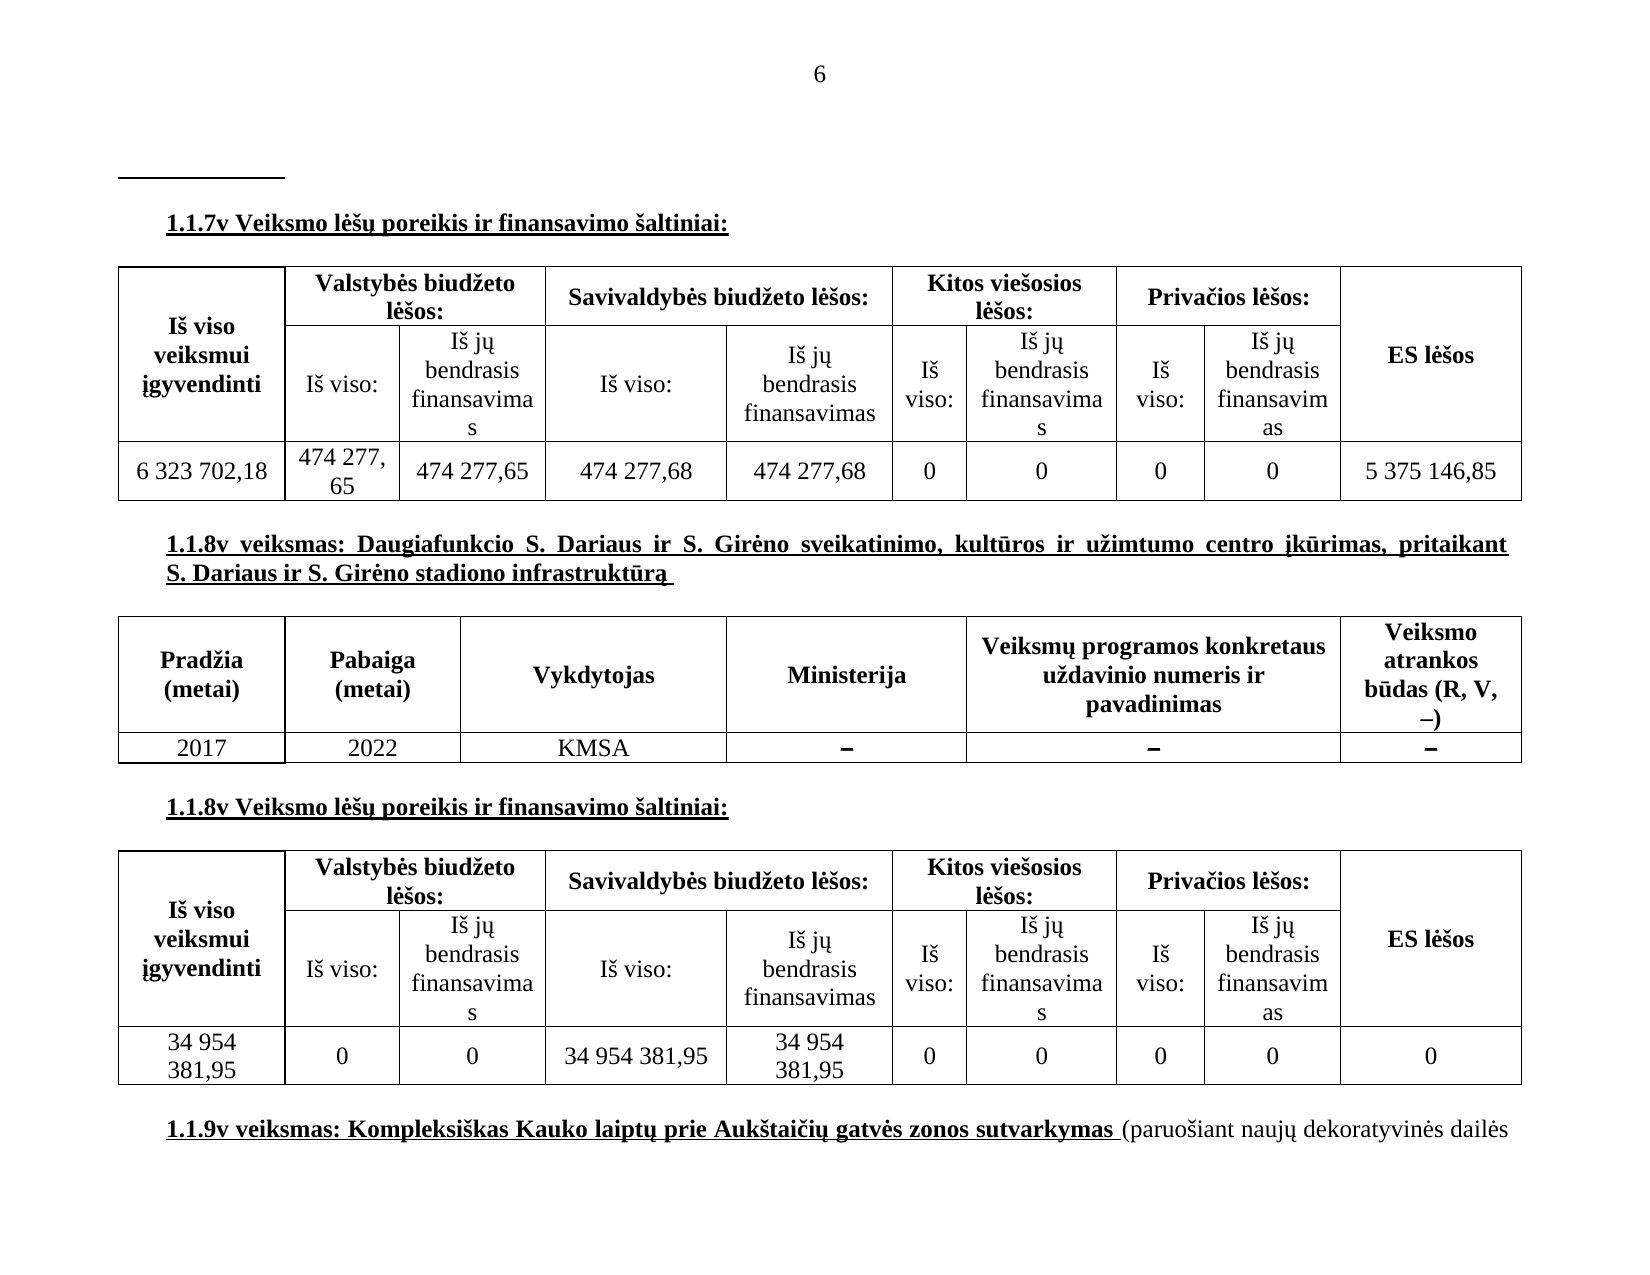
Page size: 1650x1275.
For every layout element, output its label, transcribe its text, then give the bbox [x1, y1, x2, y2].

table_cell Valstybės biudžeto lėšos: [286, 267, 545, 325]
table_cell Iš jų bendrasis finansavimas [400, 326, 545, 441]
table_cell [1117, 763, 1208, 792]
table_cell [154, 764, 285, 792]
table_cell [1092, 237, 1117, 266]
table_cell [1117, 821, 1208, 850]
table_cell Iš viso: [546, 911, 726, 1026]
table_cell [1092, 177, 1204, 208]
table_cell Kitos viešosios lėšos: [893, 267, 1116, 325]
table_cell [1092, 763, 1117, 792]
table_cell 0 [1341, 1027, 1521, 1084]
table_cell 34 954 381,95 [727, 1027, 892, 1084]
table_cell Iš viso: [893, 911, 966, 1026]
table_cell [1092, 821, 1117, 850]
table_cell [285, 821, 399, 850]
table_cell [788, 763, 945, 792]
table_cell [577, 177, 710, 208]
table_cell 34 954 381,95 [119, 1027, 284, 1084]
table_cell Privačios lėšos: [1117, 267, 1340, 325]
table_cell Kitos viešosios lėšos: [893, 851, 1116, 909]
table_cell Veiksmo atrankos būdas (R, V, –) [1341, 617, 1521, 732]
table_cell [973, 763, 1092, 792]
table_cell Iš jų bendrasis finansavimas [1205, 911, 1340, 1026]
table_cell 1.1.8v veiksmas: Daugiafunkcio S. Dariaus ir S. Girėno sveikatinimo, kultūros ir užimtumo centro įkūrimas, pritaikant S. Dariaus ir S. Girėno stadiono infrastruktūrą [154, 501, 1521, 616]
table_cell [945, 821, 973, 850]
table_cell Vykdytojas [461, 617, 726, 732]
table_cell 5 375 146,85 [1341, 442, 1521, 500]
table_cell Iš viso: [286, 326, 399, 441]
table_cell [1323, 763, 1372, 792]
table_cell – [967, 733, 1340, 762]
table_cell [727, 237, 788, 266]
table_cell Privačios lėšos: [1117, 851, 1340, 909]
table_cell [545, 763, 727, 792]
table_cell Iš jų bendrasis finansavimas [400, 911, 545, 1026]
table_cell Iš jų bendrasis finansavimas [967, 911, 1116, 1026]
table_cell [1401, 763, 1408, 792]
table_cell [727, 821, 788, 850]
table_cell 0 [967, 442, 1116, 500]
table_cell [727, 763, 788, 792]
table_cell Iš viso: [286, 911, 399, 1026]
table_cell [118, 208, 154, 237]
table_cell [399, 237, 474, 266]
table_cell [118, 764, 154, 792]
table_cell [973, 237, 1092, 266]
table_cell 2017 [119, 733, 284, 762]
table_cell [156, 179, 285, 208]
table_cell [474, 763, 545, 792]
table_cell [118, 793, 154, 821]
table_cell [1363, 177, 1372, 208]
table_cell [118, 821, 154, 850]
table_cell 0 [967, 1027, 1116, 1084]
table_cell 0 [893, 442, 966, 500]
table_cell [545, 821, 727, 850]
table_cell Iš viso veiksmui įgyvendinti [119, 852, 284, 1026]
table_cell Veiksmų programos konkretaus uždavinio numeris ir pavadinimas [967, 617, 1340, 732]
table_cell Iš jų bendrasis finansavimas [967, 326, 1116, 441]
table_cell [285, 763, 399, 792]
table_cell [1408, 821, 1521, 850]
table_cell [423, 177, 480, 208]
table_cell [1401, 177, 1408, 208]
table_cell [118, 501, 154, 616]
table_cell – [1341, 733, 1521, 762]
table_cell [399, 821, 474, 850]
table_cell Iš jų bendrasis finansavimas [727, 911, 892, 1026]
table_cell Iš viso: [546, 326, 726, 441]
table_cell [1208, 821, 1323, 850]
table_cell 474 277,68 [727, 442, 892, 500]
table_cell 0 [400, 1027, 545, 1084]
table_cell [973, 821, 1092, 850]
table_cell Iš jų bendrasis finansavimas [1205, 326, 1340, 441]
table_cell 6 323 702,18 [119, 442, 284, 500]
table_cell Iš viso: [1117, 326, 1204, 441]
table_cell [1208, 237, 1323, 266]
table_cell 474 277,65 [400, 442, 545, 500]
table_cell [285, 177, 423, 208]
table_cell Iš viso: [1117, 911, 1204, 1026]
table_cell [480, 177, 577, 208]
table_cell [1373, 177, 1401, 208]
table_cell [1205, 177, 1285, 208]
table_cell 0 [1205, 442, 1340, 500]
table_cell [1408, 237, 1521, 266]
table_cell 0 [1117, 442, 1204, 500]
table_cell [1208, 763, 1323, 792]
table_cell [285, 237, 399, 266]
table_cell [710, 177, 734, 208]
table_cell [118, 1114, 154, 1143]
table_cell [999, 177, 1092, 208]
table_cell Iš viso: [893, 326, 966, 441]
table_cell [154, 237, 285, 266]
table_cell [545, 237, 727, 266]
table_cell [945, 237, 973, 266]
table_cell [399, 763, 474, 792]
table_cell [1117, 237, 1208, 266]
table_cell [474, 821, 545, 850]
table_cell ES lėšos [1341, 267, 1521, 441]
table_cell [118, 237, 154, 266]
table_cell [890, 177, 933, 208]
table_cell Iš jų bendrasis finansavimas [727, 326, 892, 441]
table_cell KMSA [461, 733, 726, 762]
table_cell 474 277,68 [546, 442, 726, 500]
table_cell [734, 177, 890, 208]
table_cell [788, 821, 945, 850]
table_cell 0 [1117, 1027, 1204, 1084]
table_cell [1285, 177, 1341, 208]
table_cell 0 [286, 1027, 399, 1084]
table_cell Pradžia (metai) [119, 617, 284, 732]
table_cell Savivaldybės biudžeto lėšos: [546, 267, 892, 325]
table_cell 1.1.7v Veiksmo lėšų poreikis ir finansavimo šaltiniai: [154, 208, 1341, 237]
table_cell [1373, 237, 1401, 266]
table_cell 34 954 381,95 [546, 1027, 726, 1084]
table_cell 0 [1205, 1027, 1340, 1084]
table_cell [154, 821, 285, 850]
table_cell [1323, 237, 1372, 266]
table_cell [1401, 821, 1408, 850]
table_cell 1.1.8v Veiksmo lėšų poreikis ir finansavimo šaltiniai: [154, 793, 1341, 821]
table_cell [1401, 237, 1408, 266]
table_cell Valstybės biudžeto lėšos: [286, 851, 545, 909]
table_cell – [727, 733, 966, 762]
table_cell Iš viso veiksmui įgyvendinti [119, 268, 284, 441]
table_cell [945, 763, 973, 792]
table_cell [1408, 763, 1521, 792]
table_cell [1408, 177, 1521, 208]
table_cell 1.1.9v veiksmas: Kompleksiškas Kauko laiptų prie Aukštaičių gatvės zonos sutvarkymas (paruošiant naujų dekoratyvinės dailės [154, 1114, 1521, 1143]
table_cell [474, 237, 545, 266]
table_cell [1341, 177, 1363, 208]
table_cell Pabaiga (metai) [286, 617, 460, 732]
table_cell [933, 177, 999, 208]
table_cell [118, 1085, 1521, 1114]
table_cell [1323, 821, 1372, 850]
table_cell [1373, 763, 1401, 792]
table_cell ES lėšos [1341, 851, 1521, 1026]
table_cell [788, 237, 945, 266]
table_cell Ministerija [727, 617, 966, 732]
table_cell 474 277,65 [286, 442, 399, 500]
table_cell 0 [893, 1027, 966, 1084]
table_cell 2022 [286, 733, 460, 762]
table_cell [118, 179, 156, 208]
table_cell [1341, 208, 1521, 237]
table_cell Savivaldybės biudžeto lėšos: [546, 851, 892, 909]
table_cell [1341, 793, 1521, 821]
table_cell [1373, 821, 1401, 850]
